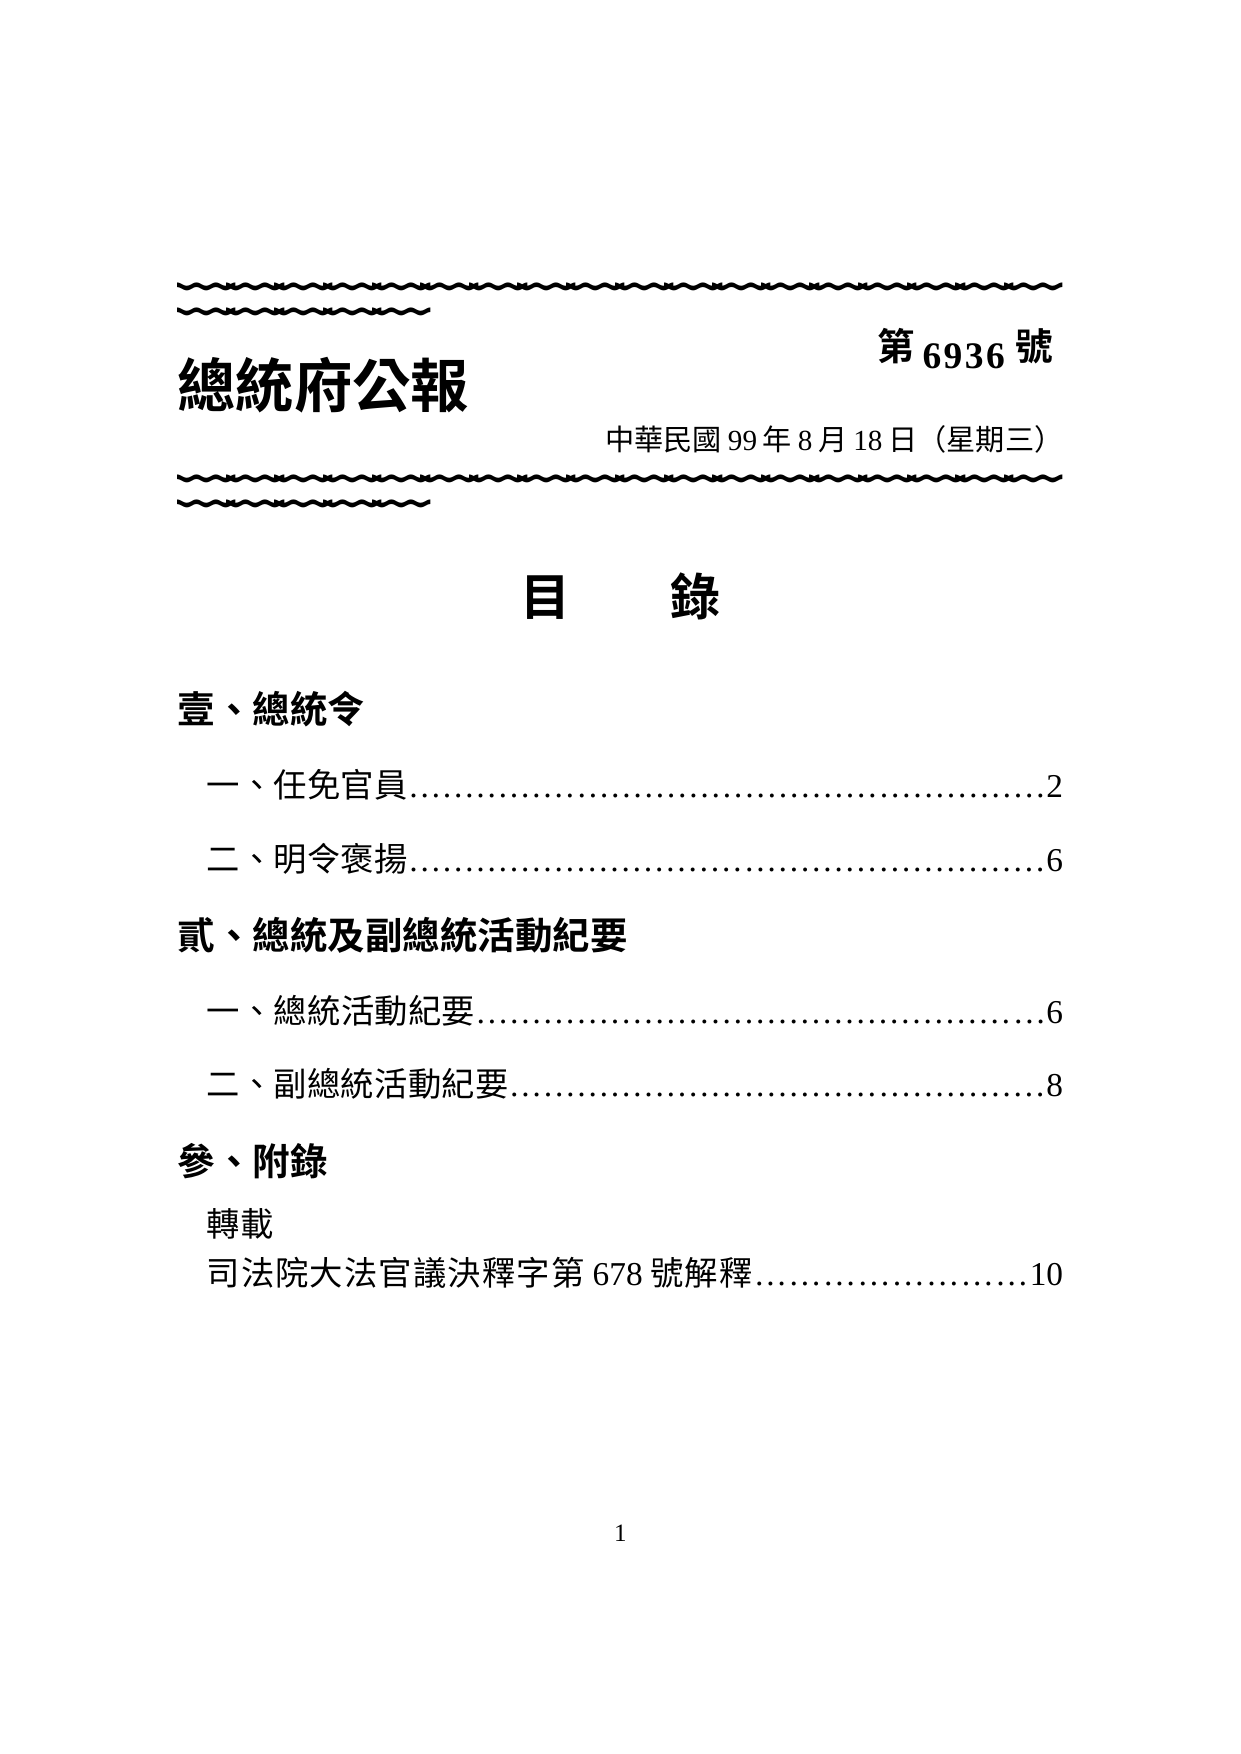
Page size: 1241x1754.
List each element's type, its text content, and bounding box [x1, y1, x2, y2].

text 轉載 [206, 1198, 1063, 1246]
text ﹏﹏﹏﹏﹏﹏﹏﹏﹏﹏﹏﹏﹏﹏﹏﹏﹏﹏﹏﹏﹏﹏﹏ [177, 266, 1063, 316]
text 一、任免官員…………………………………………………2 [206, 759, 1063, 807]
text 二、副總統活動紀要…………………………………………8 [206, 1058, 1063, 1106]
text 中華民國99年8月18日（星期三） [177, 420, 1063, 457]
text ﹏﹏﹏﹏﹏﹏﹏﹏﹏﹏﹏﹏﹏﹏﹏﹏﹏﹏﹏﹏﹏﹏﹏ [177, 457, 1063, 507]
text 二、明令褒揚…………………………………………………6 [206, 832, 1063, 881]
text 參、附錄 [177, 1131, 1063, 1186]
text 一、總統活動紀要……………………………………………6 [206, 985, 1063, 1033]
text 目 錄 [177, 557, 1063, 630]
text 貳、總統及副總統活動紀要 [177, 906, 1063, 960]
text 壹、總統令 [177, 680, 1063, 734]
text 總統府公報 第6936號 [177, 316, 1063, 420]
text 司法院大法官議決釋字第678號解釋……………………10 [206, 1246, 1063, 1294]
